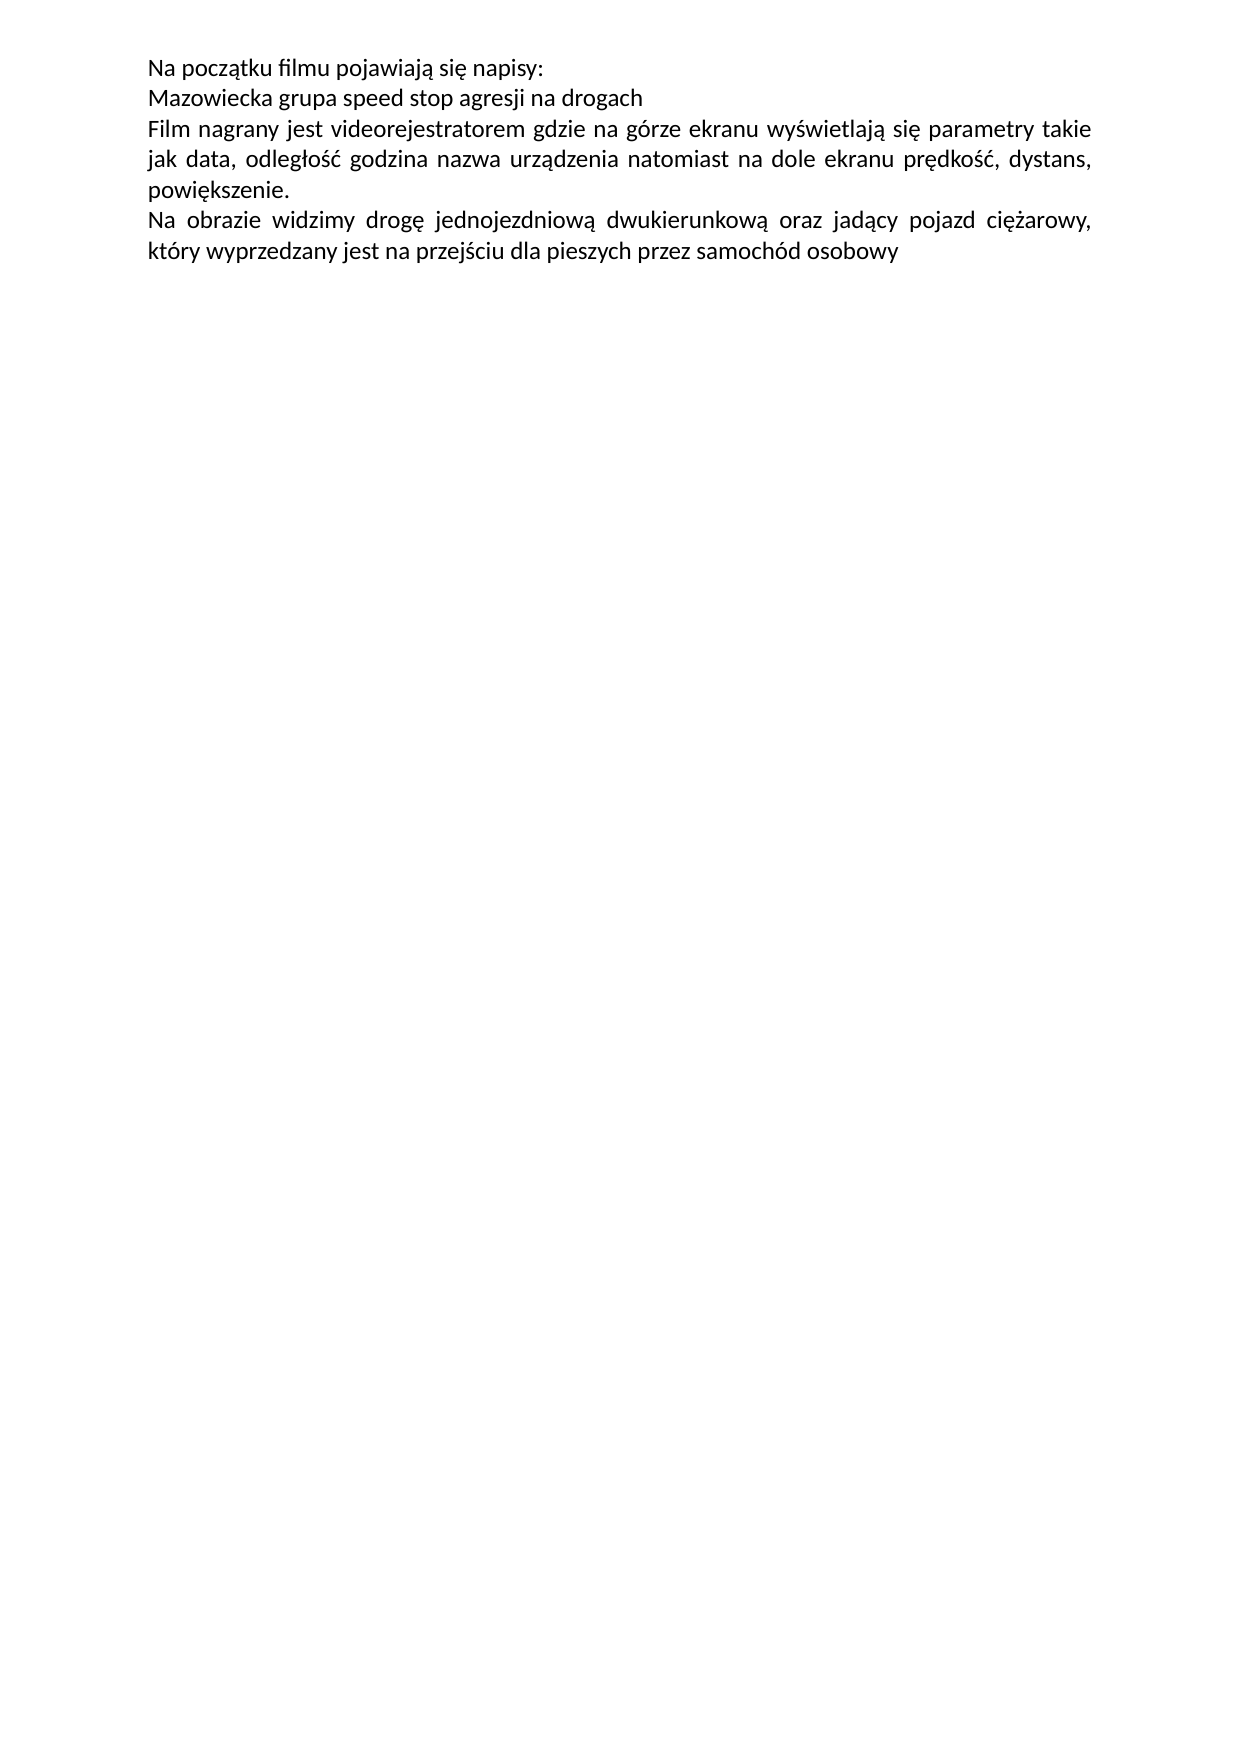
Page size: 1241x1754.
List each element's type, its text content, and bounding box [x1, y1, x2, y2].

text Na początku filmu pojawiają się napisy: [148, 52, 1093, 82]
text Film nagrany jest videorejestratorem gdzie na górze ekranu wyświetlają się parametry takie jak data, odległość godzina nazwa urządzenia natomiast na dole ekranu prędkość, dystans, powiększenie. [148, 113, 1093, 204]
text Na obrazie widzimy drogę jednojezdniową dwukierunkową oraz jadący pojazd ciężarowy, który wyprzedzany jest na przejściu dla pieszych przez samochód osobowy [148, 204, 1093, 265]
text Mazowiecka grupa speed stop agresji na drogach [148, 82, 1093, 113]
